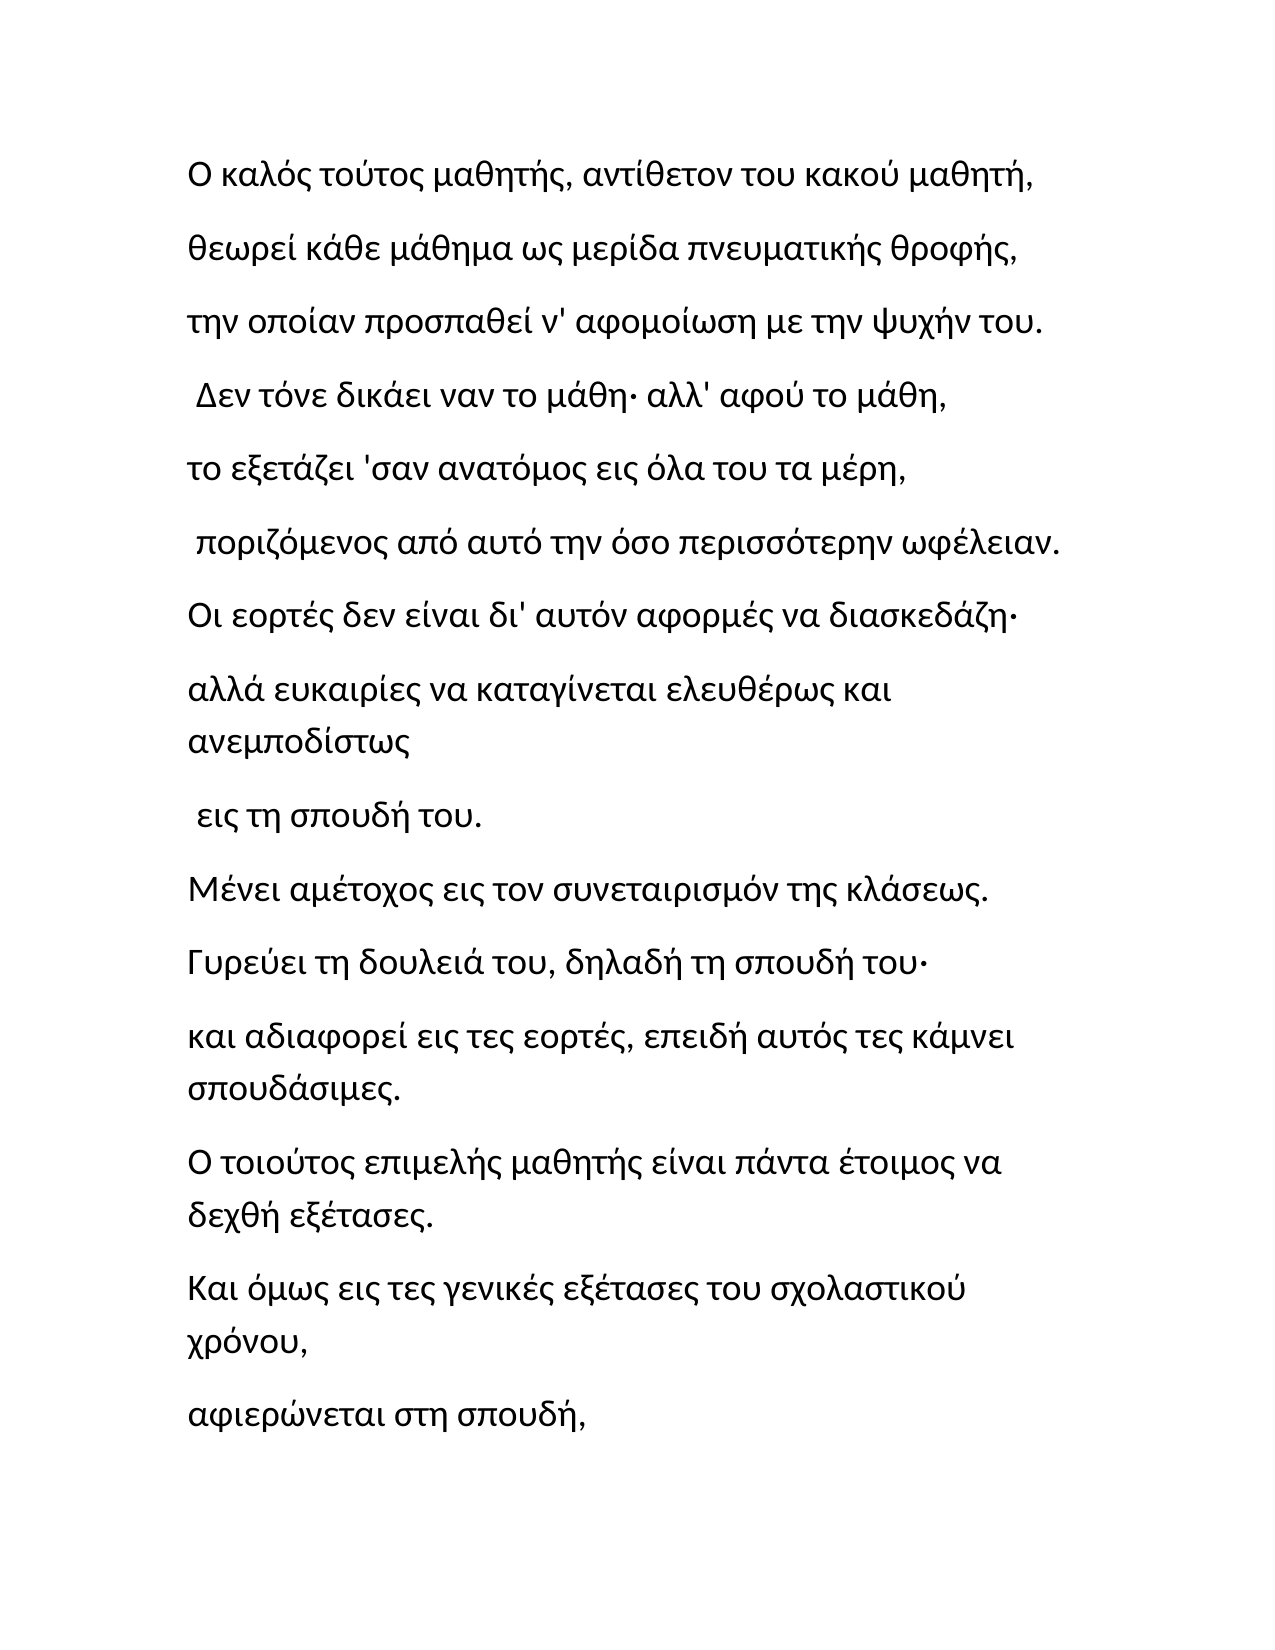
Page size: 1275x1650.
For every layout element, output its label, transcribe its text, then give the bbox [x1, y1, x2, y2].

text αφιερώνεται στη σπουδή, [187, 1390, 1087, 1436]
text ποριζόμενος από αυτό την όσο περισσότερην ωφέλειαν. [187, 518, 1087, 563]
text Οι εορτές δεν είναι δι' αυτόν αφορμές να διασκεδάζη· [187, 591, 1087, 637]
text το εξετάζει 'σαν ανατόμος εις όλα του τα μέρη, [187, 444, 1087, 490]
text την οποίαν προσπαθεί ν' αφομοίωση με την ψυχήν του. [187, 297, 1087, 343]
text αλλά ευκαιρίες να καταγίνεται ελευθέρως και ανεμποδίστως [187, 665, 1087, 763]
text Ο καλός τούτος μαθητής, αντίθετον του κακού μαθητή, [187, 150, 1087, 196]
text Δεν τόνε δικάει ναν το μάθη· αλλ' αφού το μάθη, [187, 371, 1087, 416]
text Γυρεύει τη δουλειά του, δηλαδή τη σπουδή του· [187, 938, 1087, 984]
text θεωρεί κάθε μάθημα ως μερίδα πνευματικής θροφής, [187, 223, 1087, 269]
text και αδιαφορεί εις τες εορτές, επειδή αυτός τες κάμνει σπουδάσιμες. [187, 1012, 1087, 1110]
text Ο τοιούτος επιμελής μαθητής είναι πάντα έτοιμος να δεχθή εξέτασες. [187, 1138, 1087, 1236]
text Μένει αμέτοχος εις τον συνεταιρισμόν της κλάσεως. [187, 864, 1087, 910]
text εις τη σπουδή του. [187, 791, 1087, 837]
text Και όμως εις τες γενικές εξέτασες του σχολαστικού χρόνου, [187, 1264, 1087, 1363]
